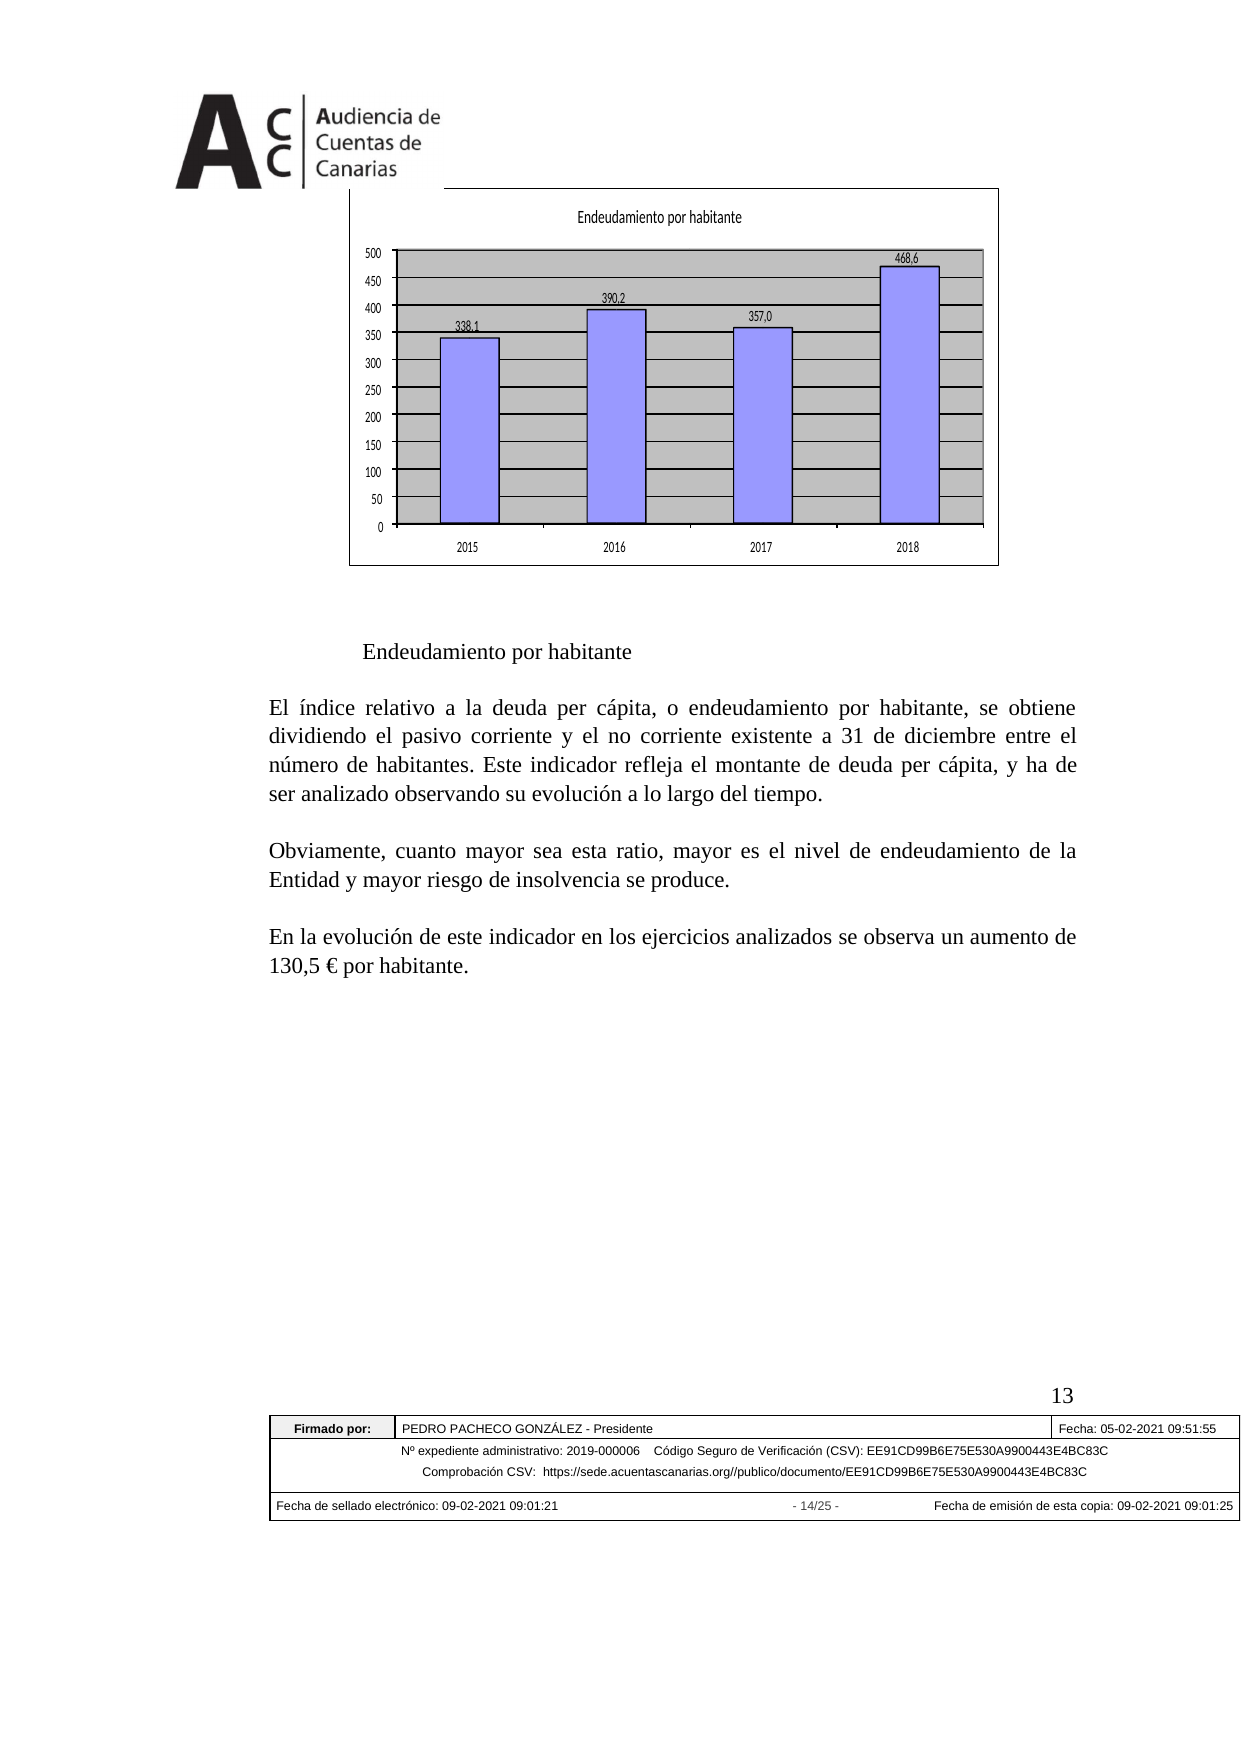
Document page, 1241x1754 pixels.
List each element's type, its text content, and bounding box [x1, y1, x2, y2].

text El índice relativo a la deuda per cápita, o endeudamiento por habitante, se obtiene dividiendo el pasivo corriente y el no corriente existente a 31 de diciembre entre el número de habitantes. Este indicador refleja el montante de deuda per cápita, y ha de ser analizado observando su evolución a lo largo del tiempo. [268, 694, 1078, 806]
subtitle  Endeudamiento por habitante [339, 638, 1078, 664]
text Obviamente, cuanto mayor sea esta ratio, mayor es el nivel de endeudamiento de la Entidad y mayor riesgo de insolvencia se produce. [268, 837, 1078, 892]
text 13 [270, 1382, 1079, 1408]
text En la evolución de este indicador en los ejercicios analizados se observa un aumento de 130,5 € por habitante. [268, 923, 1078, 978]
